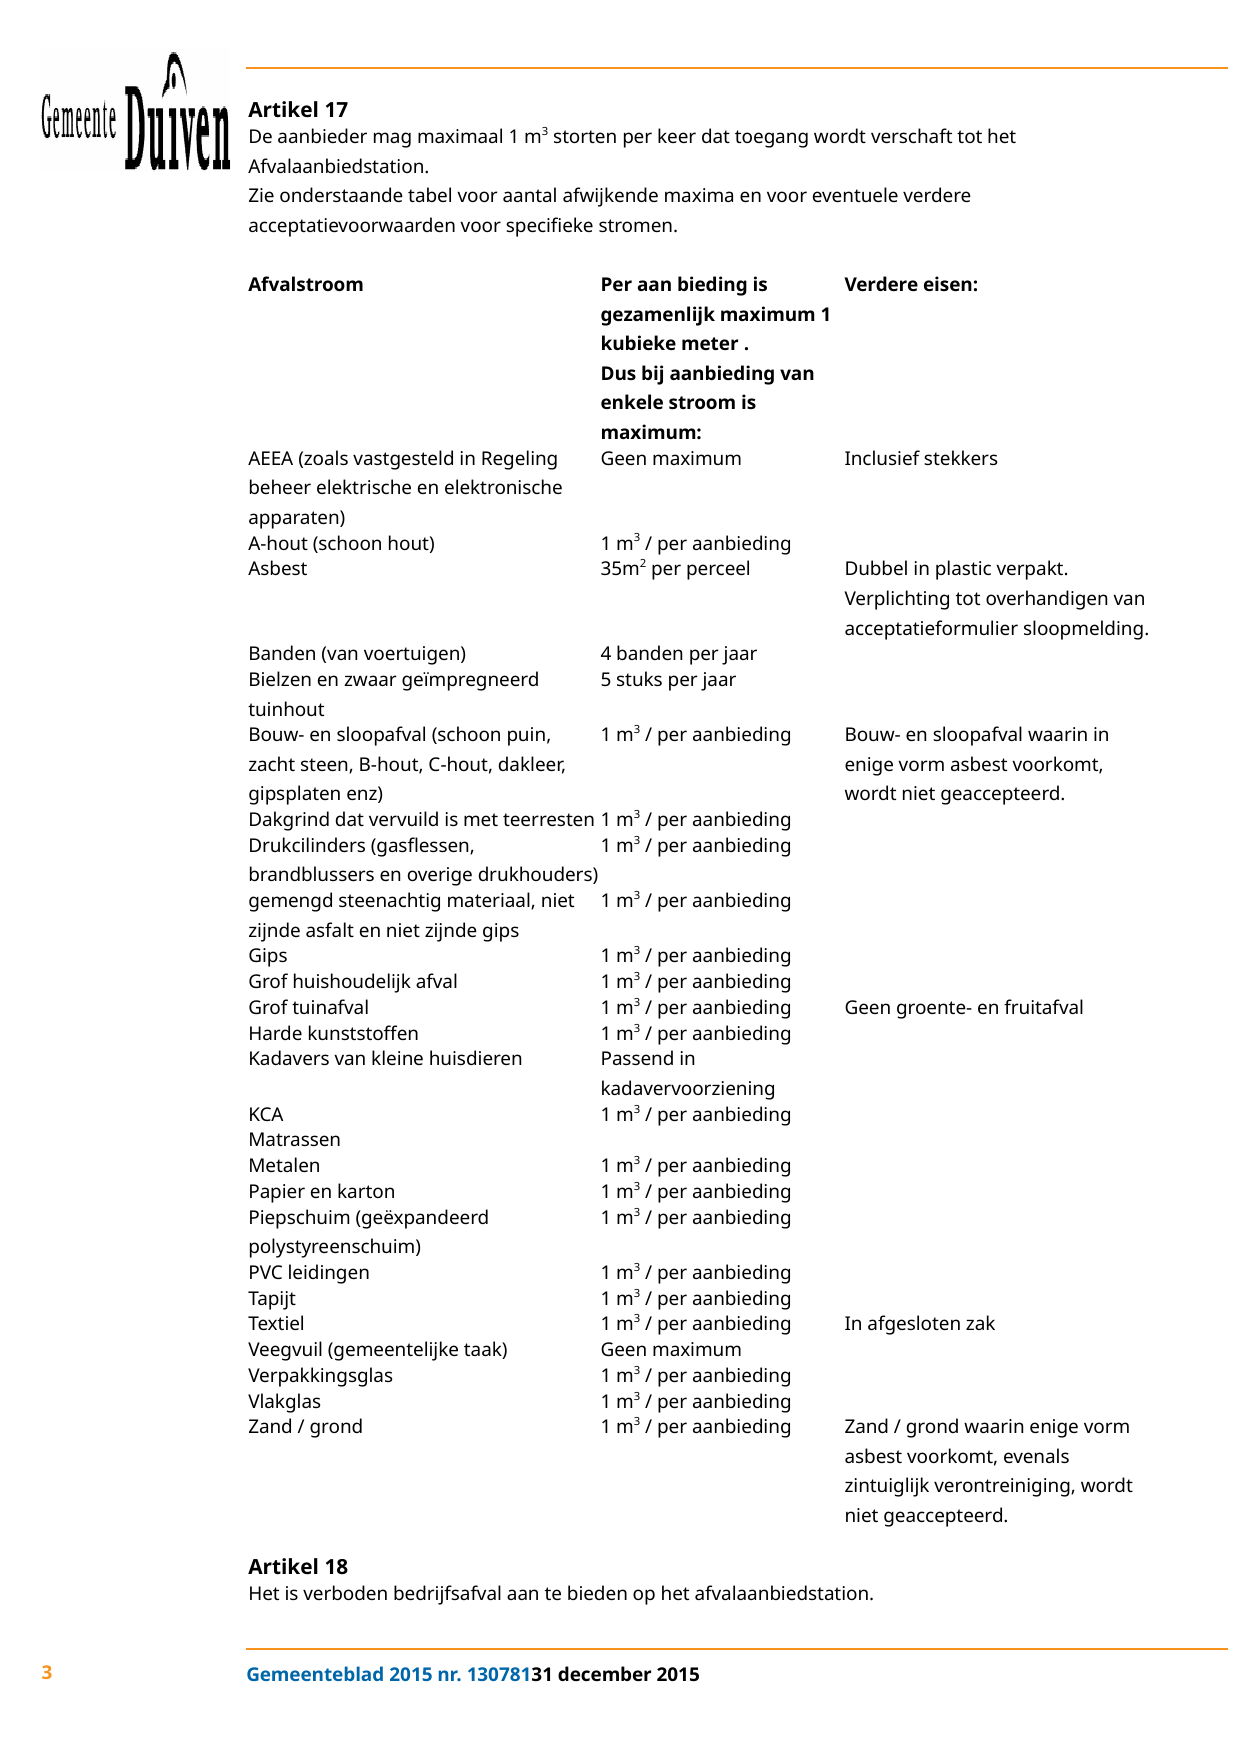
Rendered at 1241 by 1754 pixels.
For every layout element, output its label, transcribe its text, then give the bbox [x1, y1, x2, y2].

table_cell Banden (van voertuigen) [248, 640, 600, 666]
table_cell In afgesloten zak [844, 1311, 1152, 1336]
table_cell Bielzen en zwaar geïmpregneerd tuinhout [248, 666, 600, 721]
table_cell Grof huishoudelijk afval [248, 969, 600, 994]
table_header Per aan bieding is gezamenlijk maximum 1 kubieke meter . Dus bij aanbieding van enkele stroom is maximum: [600, 271, 844, 445]
table_cell [844, 943, 1152, 968]
table_cell 1 m3 / per aanbieding [600, 1020, 844, 1046]
table_cell [844, 1153, 1152, 1178]
table_cell [844, 1127, 1152, 1152]
table_cell 1 m3 / per aanbieding [600, 994, 844, 1020]
table_cell PVC leidingen [248, 1259, 600, 1285]
table_cell [844, 640, 1152, 666]
table_cell [844, 1046, 1152, 1101]
table_cell Tapijt [248, 1285, 600, 1311]
table_cell [844, 530, 1152, 556]
text Artikel 18 [248, 1552, 1152, 1581]
table_cell Dubbel in plastic verpakt. Verplichting tot overhandigen van acceptatieformulier sloopmelding. [844, 556, 1152, 640]
table_cell 1 m3 / per aanbieding [600, 721, 844, 806]
table_cell [844, 832, 1152, 887]
table_cell Metalen [248, 1153, 600, 1178]
table_cell Bouw- en sloopafval waarin in enige vorm asbest voorkomt, wordt niet geaccepteerd. [844, 721, 1152, 806]
table_cell [844, 1362, 1152, 1388]
table_cell [844, 806, 1152, 832]
table_cell [844, 1388, 1152, 1413]
table_cell Geen groente- en fruitafval [844, 994, 1152, 1020]
table_cell 1 m3 / per aanbieding [600, 1153, 844, 1178]
table_cell KCA [248, 1101, 600, 1127]
table_cell Dakgrind dat vervuild is met teerresten [248, 806, 600, 832]
table_cell Passend in kadavervoorziening [600, 1046, 844, 1101]
table_cell [844, 969, 1152, 994]
table_cell 1 m3 / per aanbieding [600, 1285, 844, 1311]
table_cell Matrassen [248, 1127, 600, 1152]
table_cell 4 banden per jaar [600, 640, 844, 666]
table_cell [844, 666, 1152, 721]
table_cell 1 m3 / per aanbieding [600, 1362, 844, 1388]
table_cell [844, 1101, 1152, 1127]
table_cell Drukcilinders (gasflessen, brandblussers en overige drukhouders) [248, 832, 600, 887]
table_cell 1 m3 / per aanbieding [600, 806, 844, 832]
table_cell 5 stuks per jaar [600, 666, 844, 721]
table_cell 1 m3 / per aanbieding [600, 888, 844, 943]
table_cell [844, 1020, 1152, 1046]
table_cell Piepschuim (geëxpandeerd polystyreenschuim) [248, 1204, 600, 1259]
table_cell [844, 888, 1152, 943]
table_header Afvalstroom [248, 271, 600, 445]
table_cell 1 m3 / per aanbieding [600, 530, 844, 556]
table_cell Gips [248, 943, 600, 968]
table_header Verdere eisen: [844, 271, 1152, 445]
table_cell 1 m3 / per aanbieding [600, 1388, 844, 1413]
table_cell Geen maximum [600, 1336, 844, 1362]
table_cell Textiel [248, 1311, 600, 1336]
table_cell [844, 1285, 1152, 1311]
table_cell Verpakkingsglas [248, 1362, 600, 1388]
text Het is verboden bedrijfsafval aan te bieden op het afvalaanbiedstation. [248, 1581, 1152, 1606]
table_cell 1 m3 / per aanbieding [600, 943, 844, 968]
table_cell A-hout (schoon hout) [248, 530, 600, 556]
picture [41, 47, 231, 172]
table_cell 1 m3 / per aanbieding [600, 1414, 844, 1528]
table_cell Zand / grond waarin enige vorm asbest voorkomt, evenals zintuiglijk verontreiniging, wordt niet geaccepteerd. [844, 1414, 1152, 1528]
table_cell gemengd steenachtig materiaal, niet zijnde asfalt en niet zijnde gips [248, 888, 600, 943]
table_cell Bouw- en sloopafval (schoon puin, zacht steen, B-hout, C-hout, dakleer, gipsplaten enz) [248, 721, 600, 806]
table_cell 1 m3 / per aanbieding [600, 969, 844, 994]
table_cell [844, 1178, 1152, 1204]
table_cell 1 m3 / per aanbieding [600, 832, 844, 887]
table_cell 1 m3 / per aanbieding [600, 1204, 844, 1259]
table_cell Kadavers van kleine huisdieren [248, 1046, 600, 1101]
table_cell Veegvuil (gemeentelijke taak) [248, 1336, 600, 1362]
table_cell [844, 1259, 1152, 1285]
text De aanbieder mag maximaal 1 m3 storten per keer dat toegang wordt verschaft tot het Afvalaanbiedstation. [248, 123, 1152, 178]
table_cell [844, 1204, 1152, 1259]
table_cell [600, 1127, 844, 1152]
table_cell 1 m3 / per aanbieding [600, 1311, 844, 1336]
table_cell Zand / grond [248, 1414, 600, 1528]
table_cell Vlakglas [248, 1388, 600, 1413]
table_cell Geen maximum [600, 445, 844, 530]
table_cell [844, 1336, 1152, 1362]
table_cell 35m2 per perceel [600, 556, 844, 640]
table_cell Grof tuinafval [248, 994, 600, 1020]
table_cell 1 m3 / per aanbieding [600, 1101, 844, 1127]
text Artikel 17 [248, 95, 1152, 123]
table_cell Papier en karton [248, 1178, 600, 1204]
table_cell AEEA (zoals vastgesteld in Regeling beheer elektrische en elektronische apparaten) [248, 445, 600, 530]
table_cell Asbest [248, 556, 600, 640]
table_cell 1 m3 / per aanbieding [600, 1178, 844, 1204]
table_cell 1 m3 / per aanbieding [600, 1259, 844, 1285]
table_cell Harde kunststoffen [248, 1020, 600, 1046]
table_cell Inclusief stekkers [844, 445, 1152, 530]
text Zie onderstaande tabel voor aantal afwijkende maxima en voor eventuele verdere acceptatievoorwaarden voor specifieke stromen. [248, 182, 1152, 238]
